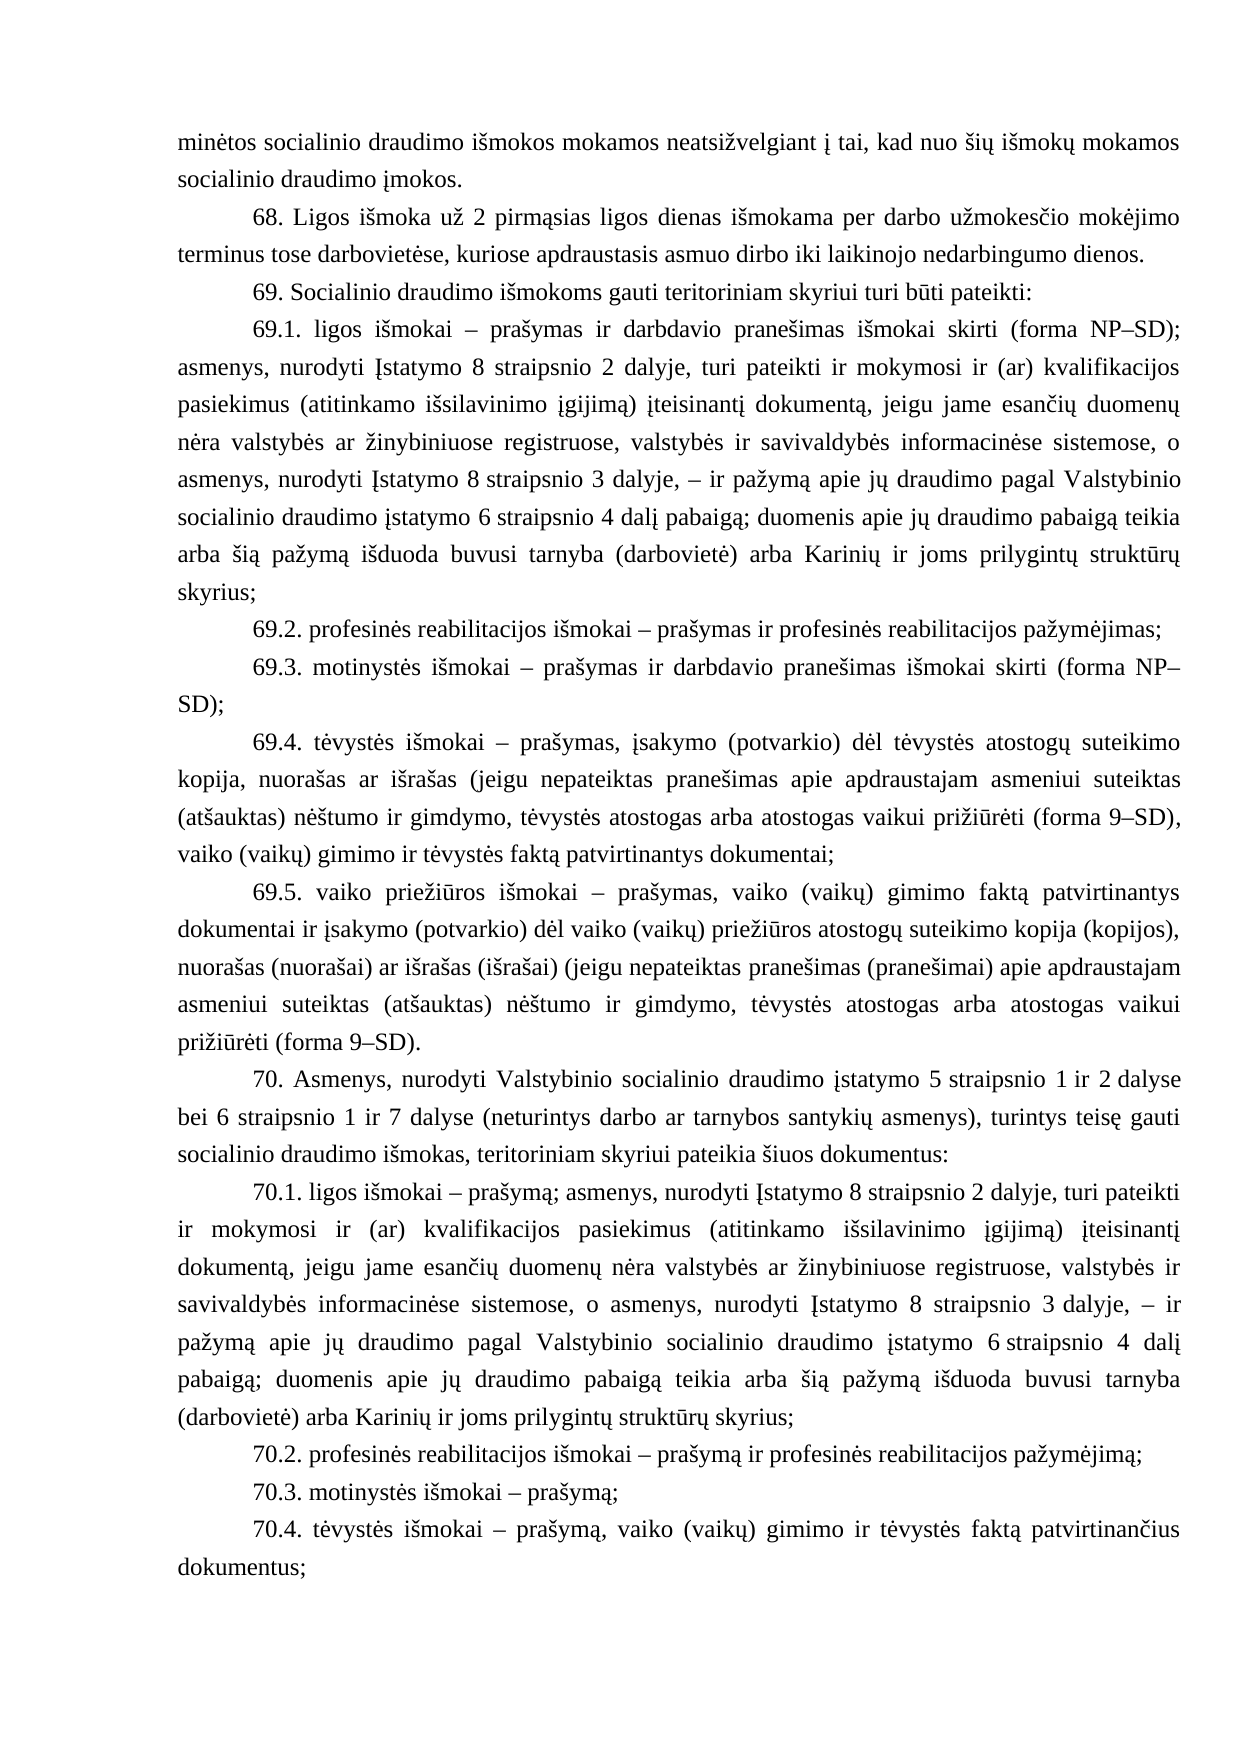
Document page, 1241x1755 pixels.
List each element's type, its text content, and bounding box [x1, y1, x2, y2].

text 69. Socialinio draudimo išmokoms gauti teritoriniam skyriui turi būti pateikti: [177, 268, 1181, 306]
text 69.3. motinystės išmokai – prašymas ir darbdavio pranešimas išmokai skirti (forma NP–SD); [177, 643, 1181, 718]
text 70.4. tėvystės išmokai – prašymą, vaiko (vaikų) gimimo ir tėvystės faktą patvirtinančius dokumentus; [177, 1506, 1181, 1581]
text minėtos socialinio draudimo išmokos mokamos neatsižvelgiant į tai, kad nuo šių išmokų mokamos socialinio draudimo įmokos. [177, 118, 1181, 193]
text 69.5. vaiko priežiūros išmokai – prašymas, vaiko (vaikų) gimimo faktą patvirtinantys dokumentai ir įsakymo (potvarkio) dėl vaiko (vaikų) priežiūros atostogų suteikimo kopija (kopijos), nuorašas (nuorašai) ar išrašas (išrašai) (jeigu nepateiktas pranešimas (pranešimai) apie apdraustajam asmeniui suteiktas (atšauktas) nėštumo ir gimdymo, tėvystės atostogas arba atostogas vaikui prižiūrėti (forma 9–SD). [177, 868, 1181, 1056]
text 70.1. ligos išmokai – prašymą; asmenys, nurodyti Įstatymo 8 straipsnio 2 dalyje, turi pateikti ir mokymosi ir (ar) kvalifikacijos pasiekimus (atitinkamo išsilavinimo įgijimą) įteisinantį dokumentą, jeigu jame esančių duomenų nėra valstybės ar žinybiniuose registruose, valstybės ir savivaldybės informacinėse sistemose, o asmenys, nurodyti Įstatymo 8 straipsnio 3 dalyje, – ir pažymą apie jų draudimo pagal Valstybinio socialinio draudimo įstatymo 6 straipsnio 4 dalį pabaigą; duomenis apie jų draudimo pabaigą teikia arba šią pažymą išduoda buvusi tarnyba (darbovietė) arba Karinių ir joms prilygintų struktūrų skyrius; [177, 1168, 1181, 1431]
text 70. Asmenys, nurodyti Valstybinio socialinio draudimo įstatymo 5 straipsnio 1 ir 2 dalyse bei 6 straipsnio 1 ir 7 dalyse (neturintys darbo ar tarnybos santykių asmenys), turintys teisę gauti socialinio draudimo išmokas, teritoriniam skyriui pateikia šiuos dokumentus: [177, 1056, 1181, 1168]
text 69.4. tėvystės išmokai – prašymas, įsakymo (potvarkio) dėl tėvystės atostogų suteikimo kopija, nuorašas ar išrašas (jeigu nepateiktas pranešimas apie apdraustajam asmeniui suteiktas (atšauktas) nėštumo ir gimdymo, tėvystės atostogas arba atostogas vaikui prižiūrėti (forma 9–SD), vaiko (vaikų) gimimo ir tėvystės faktą patvirtinantys dokumentai; [177, 718, 1181, 868]
text 70.2. profesinės reabilitacijos išmokai – prašymą ir profesinės reabilitacijos pažymėjimą; [177, 1431, 1181, 1468]
text 69.1. ligos išmokai – prašymas ir darbdavio pranešimas išmokai skirti (forma NP–SD); asmenys, nurodyti Įstatymo 8 straipsnio 2 dalyje, turi pateikti ir mokymosi ir (ar) kvalifikacijos pasiekimus (atitinkamo išsilavinimo įgijimą) įteisinantį dokumentą, jeigu jame esančių duomenų nėra valstybės ar žinybiniuose registruose, valstybės ir savivaldybės informacinėse sistemose, o asmenys, nurodyti Įstatymo 8 straipsnio 3 dalyje, – ir pažymą apie jų draudimo pagal Valstybinio socialinio draudimo įstatymo 6 straipsnio 4 dalį pabaigą; duomenis apie jų draudimo pabaigą teikia arba šią pažymą išduoda buvusi tarnyba (darbovietė) arba Karinių ir joms prilygintų struktūrų skyrius; [177, 306, 1181, 606]
text 68. Ligos išmoka už 2 pirmąsias ligos dienas išmokama per darbo užmokesčio mokėjimo terminus tose darbovietėse, kuriose apdraustasis asmuo dirbo iki laikinojo nedarbingumo dienos. [177, 193, 1181, 268]
text 70.3. motinystės išmokai – prašymą; [177, 1468, 1181, 1506]
text 69.2. profesinės reabilitacijos išmokai – prašymas ir profesinės reabilitacijos pažymėjimas; [177, 606, 1181, 643]
